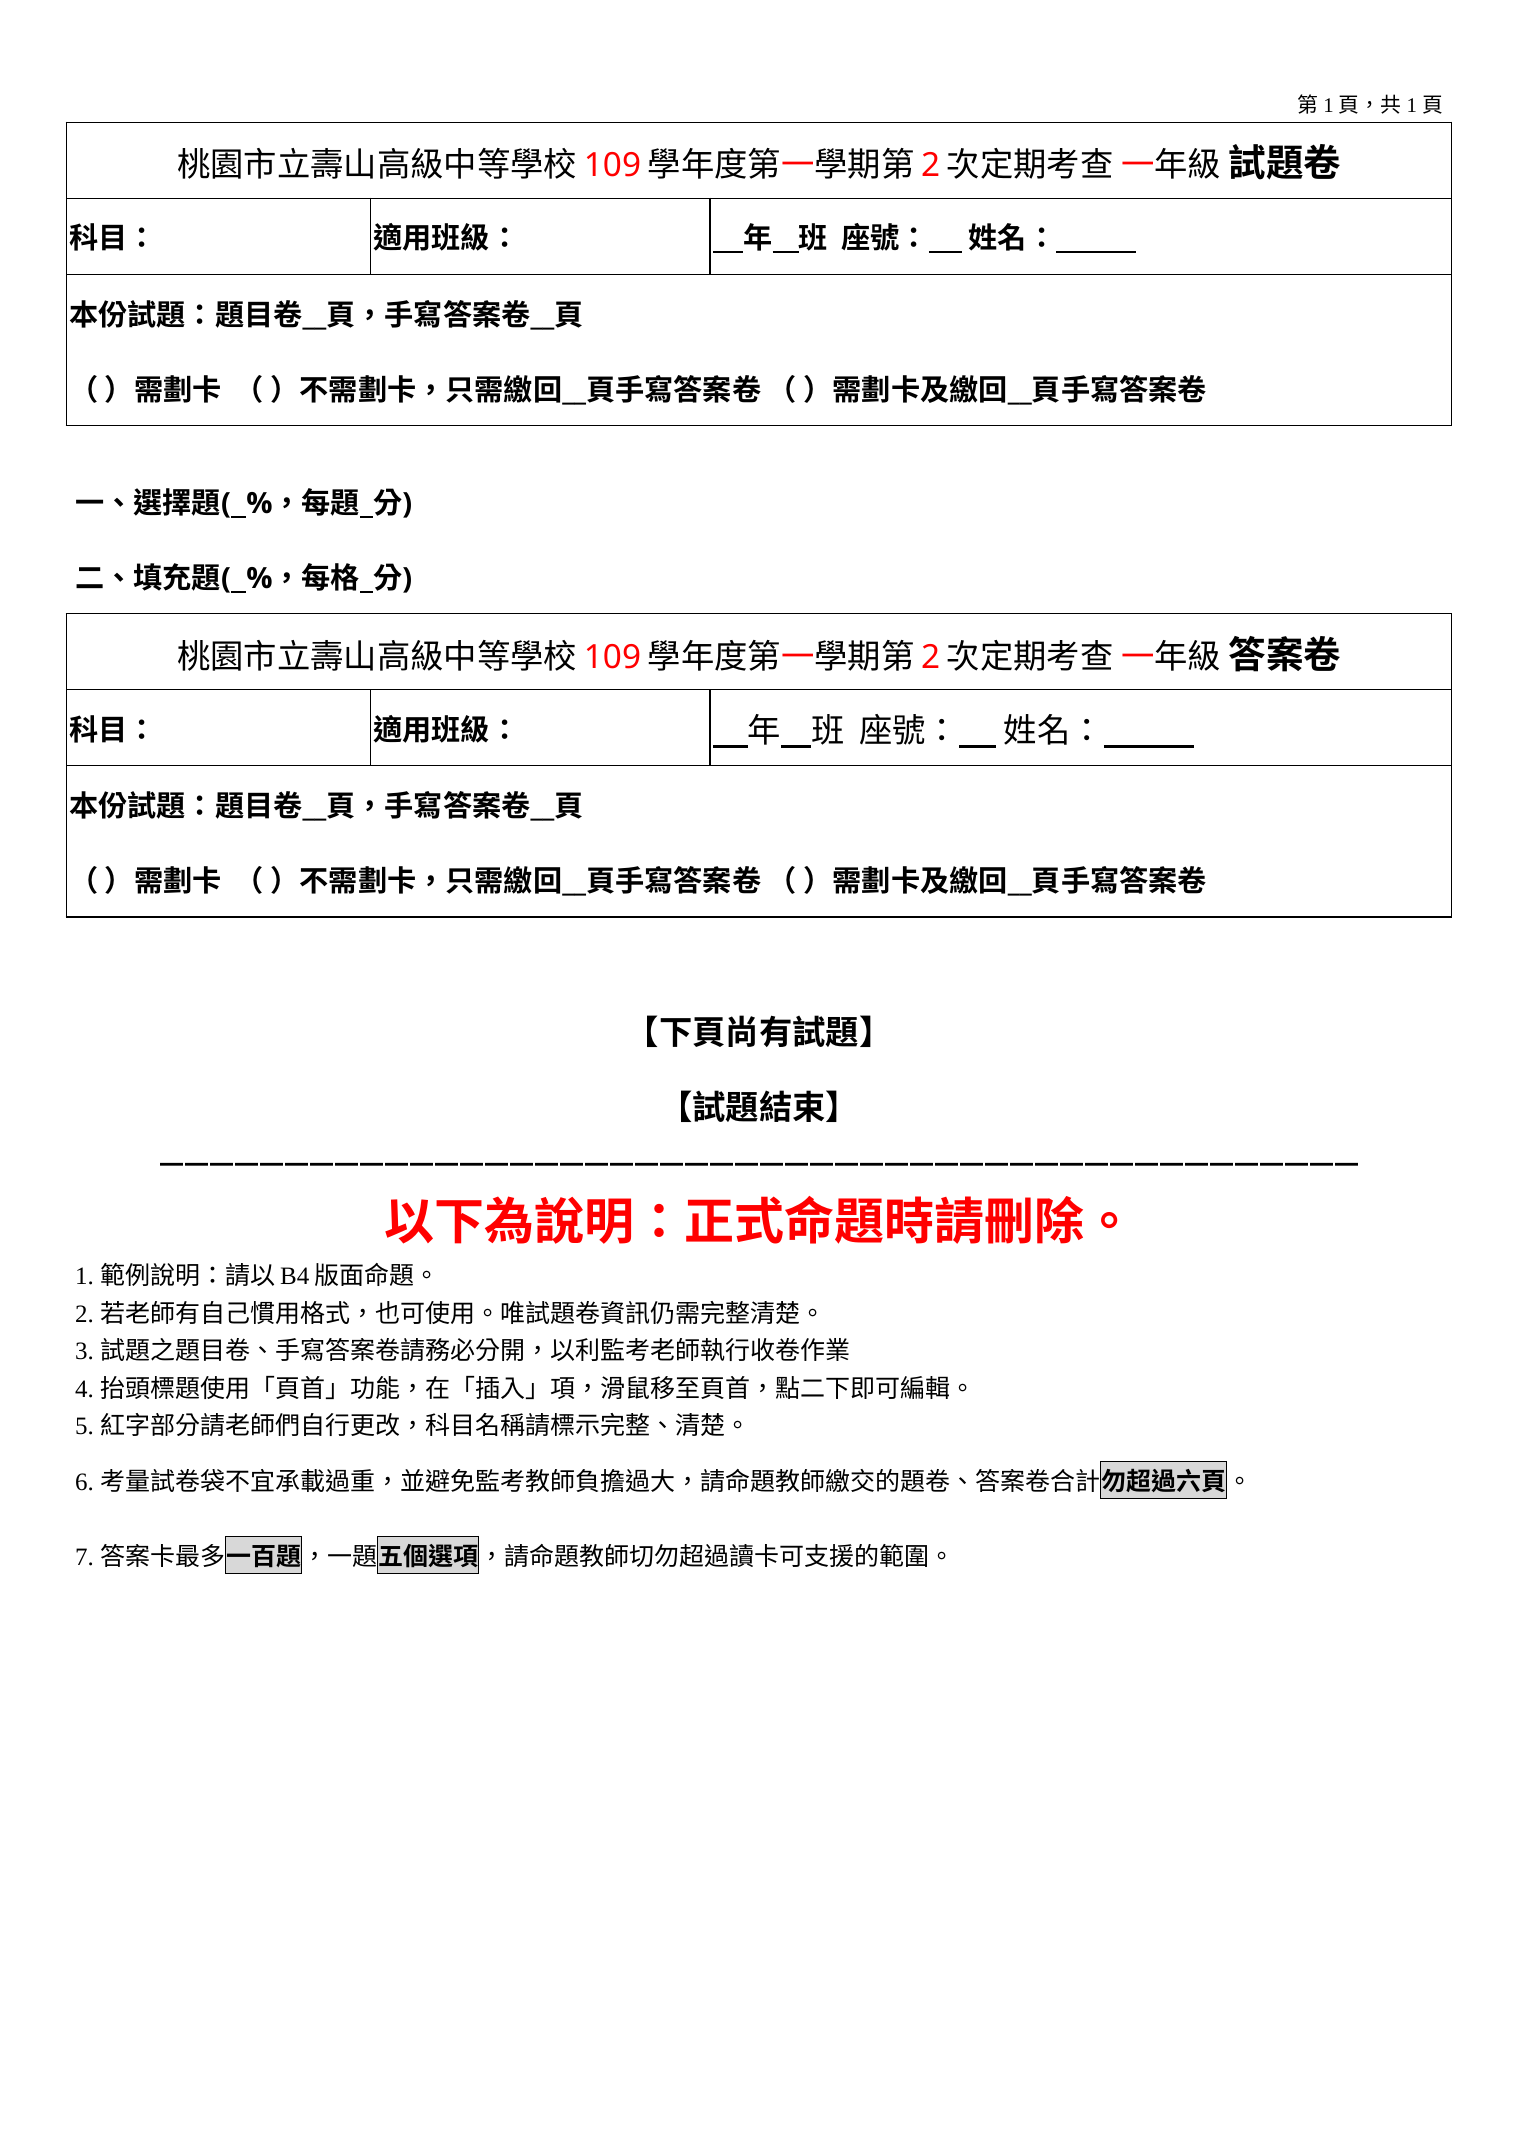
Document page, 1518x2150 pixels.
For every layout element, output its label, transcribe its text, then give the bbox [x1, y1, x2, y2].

text 【試題結束】 [75, 1067, 1443, 1142]
list 抬頭標題使用「頁首」功能，在「插入」項，滑鼠移至頁首，點二下即可編輯。 [75, 1367, 1443, 1405]
table_header 桃園市立壽山高級中等學校109學年度第一學期第2次定期考查 一年級 答案卷 [67, 614, 1451, 689]
list 若老師有自己慣用格式，也可使用。唯試題卷資訊仍需完整清楚。 [75, 1292, 1443, 1330]
table_cell 年 班 座號： 姓名： [711, 690, 1451, 765]
table_cell 科目： [67, 199, 370, 274]
table_cell 本份試題：題目卷__頁，手寫答案卷__頁 （ ）需劃卡 （ ）不需劃卡，只需繳回__頁手寫答案卷 （ ）需劃卡及繳回__頁手寫答案卷 [67, 275, 1451, 425]
text ———————————————————————————————————————————————— [75, 1142, 1443, 1180]
table_cell 本份試題：題目卷__頁，手寫答案卷__頁 （ ）需劃卡 （ ）不需劃卡，只需繳回__頁手寫答案卷 （ ）需劃卡及繳回__頁手寫答案卷 [67, 766, 1451, 916]
list 答案卡最多一百題，一題五個選項，請命題教師切勿超過讀卡可支援的範圍。 [75, 1517, 1443, 1592]
table_cell 科目： [67, 690, 370, 765]
text 一、選擇題( %，每題 分) [75, 463, 1443, 538]
list 紅字部分請老師們自行更改，科目名稱請標示完整、清楚。 [75, 1405, 1443, 1442]
text 二、填充題( %，每格 分) [75, 538, 1443, 613]
table_cell 年 班 座號： 姓名： [711, 199, 1451, 274]
list 試題之題目卷、手寫答案卷請務必分開，以利監考老師執行收卷作業 [75, 1330, 1443, 1367]
table_cell 適用班級： [371, 690, 709, 765]
text 【下頁尚有試題】 [75, 992, 1443, 1067]
list 考量試卷袋不宜承載過重，並避免監考教師負擔過大，請命題教師繳交的題卷、答案卷合計勿超過六頁。 [75, 1442, 1443, 1517]
table_cell 適用班級： [371, 199, 709, 274]
list 範例說明：請以B4版面命題。 [75, 1255, 1443, 1292]
table_header 桃園市立壽山高級中等學校109學年度第一學期第2次定期考查 一年級 試題卷 [67, 123, 1451, 198]
text 以下為說明：正式命題時請刪除。 [75, 1180, 1443, 1255]
